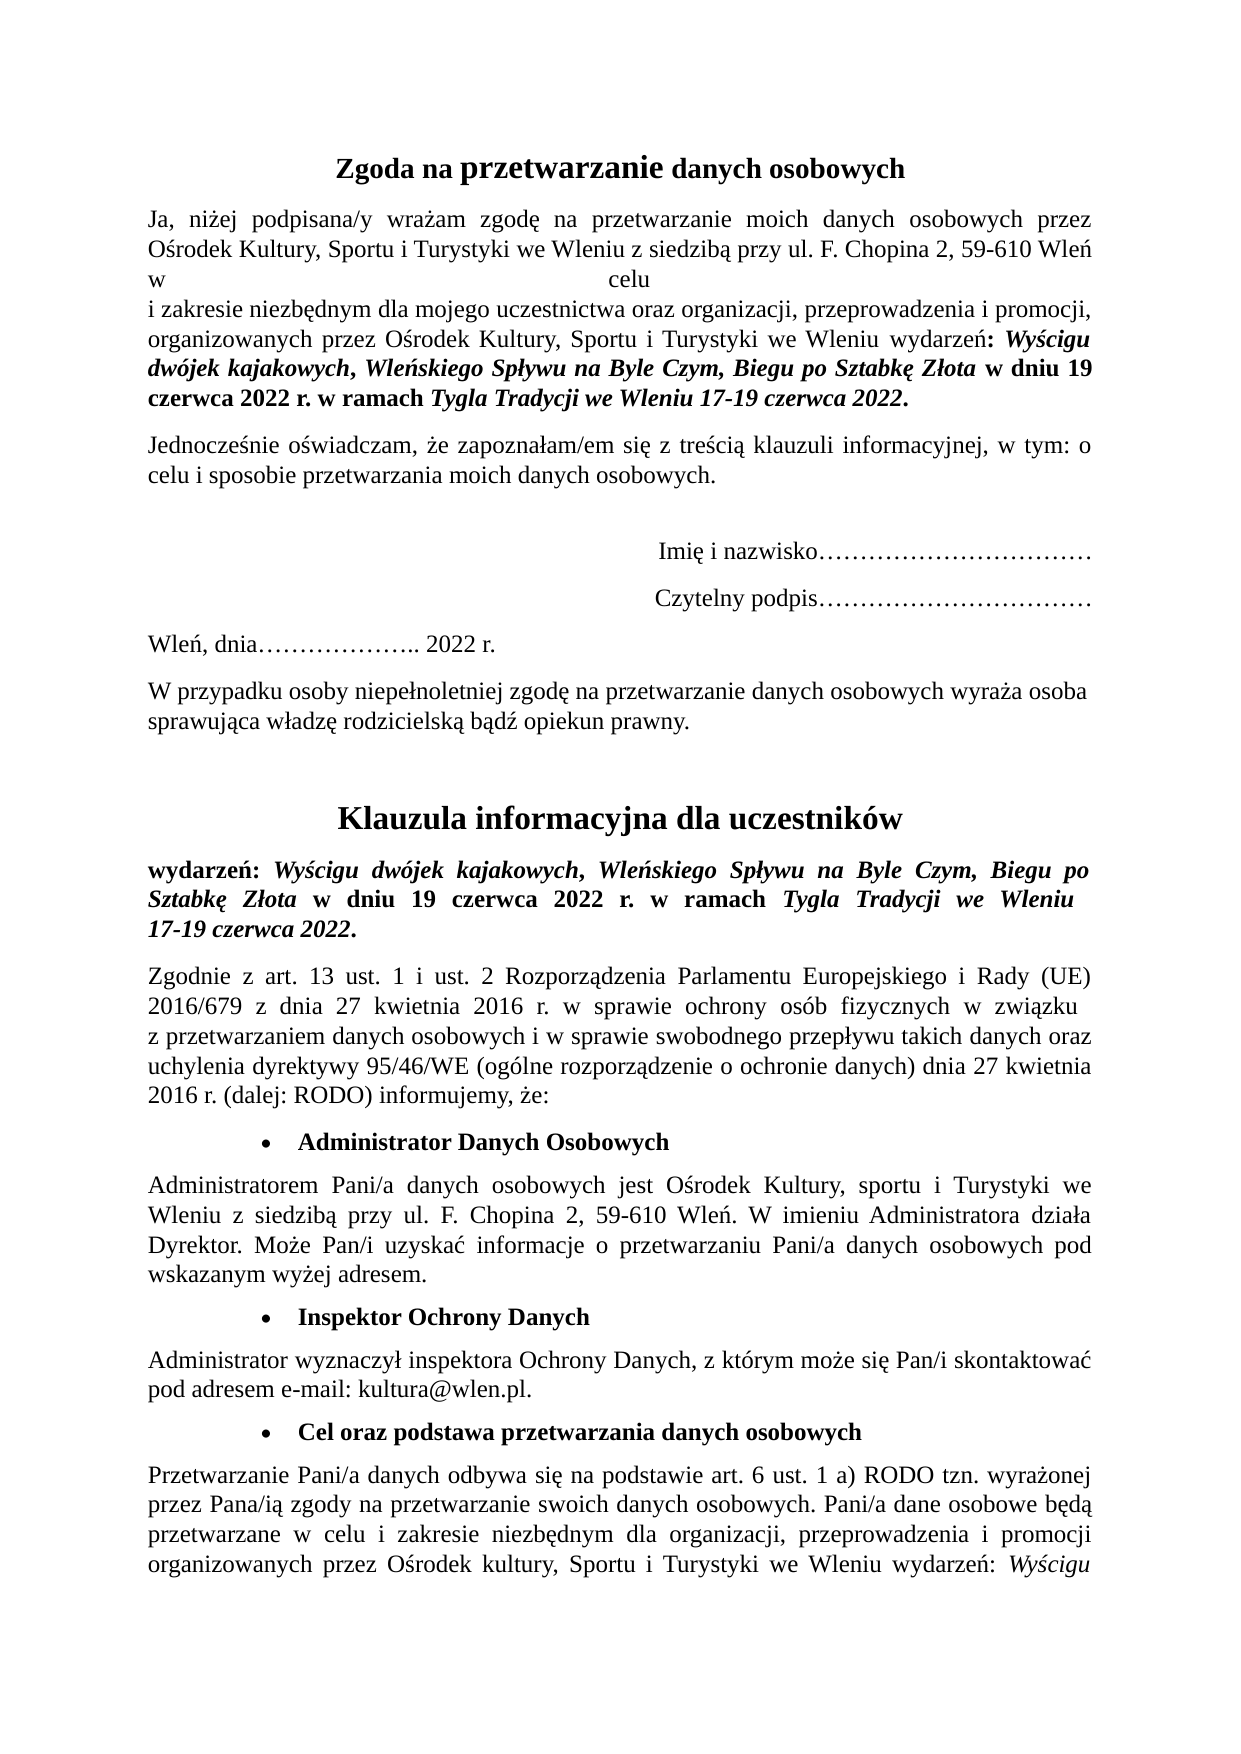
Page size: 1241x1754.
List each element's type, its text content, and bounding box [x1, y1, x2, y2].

text wydarzeń: Wyścigu dwójek kajakowych, Wleńskiego Spływu na Byle Czym, Biegu po Sztabkę Złota w dniu 19 czerwca 2022 r. w ramach Tygla Tradycji we Wleniu 17-19 czerwca 2022. [148, 855, 1093, 943]
text Wleń, dnia……………….. 2022 r. [148, 629, 1093, 658]
text Ja, niżej podpisana/y wrażam zgodę na przetwarzanie moich danych osobowych przez Ośrodek Kultury, Sportu i Turystyki we Wleniu z siedzibą przy ul. F. Chopina 2, 59-610 Wleń w celu i zakresie niezbędnym dla mojego uczestnictwa oraz organizacji, przeprowadzenia i promocji, organizowanych przez Ośrodek Kultury, Sportu i Turystyki we Wleniu wydarzeń: Wyścigu dwójek kajakowych, Wleńskiego Spływu na Byle Czym, Biegu po Sztabkę Złota w dniu 19 czerwca 2022 r. w ramach Tygla Tradycji we Wleniu 17-19 czerwca 2022. [148, 204, 1093, 412]
text Jednocześnie oświadczam, że zapoznałam/em się z treścią klauzuli informacyjnej, w tym: o celu i sposobie przetwarzania moich danych osobowych. [148, 430, 1093, 489]
text W przypadku osoby niepełnoletniej zgodę na przetwarzanie danych osobowych wyraża osoba sprawująca władzę rodzicielską bądź opiekun prawny. [148, 676, 1093, 735]
list Cel oraz podstawa przetwarzania danych osobowych [260, 1417, 1093, 1446]
text Imię i nazwisko…………………………… [148, 506, 1093, 565]
list Administrator Danych Osobowych [260, 1127, 1093, 1156]
text Zgodnie z art. 13 ust. 1 i ust. 2 Rozporządzenia Parlamentu Europejskiego i Rady (UE) 2016/679 z dnia 27 kwietnia 2016 r. w sprawie ochrony osób fizycznych w związku z przetwarzaniem danych osobowych i w sprawie swobodnego przepływu takich danych oraz uchylenia dyrektywy 95/46/WE (ogólne rozporządzenie o ochronie danych) dnia 27 kwietnia 2016 r. (dalej: RODO) informujemy, że: [148, 961, 1093, 1109]
text Klauzula informacyjna dla uczestników [148, 798, 1093, 837]
text Administrator wyznaczył inspektora Ochrony Danych, z którym może się Pan/i skontaktować pod adresem e-mail: kultura@wlen.pl. [148, 1345, 1093, 1403]
text Czytelny podpis…………………………… [148, 583, 1093, 612]
text Zgoda na przetwarzanie danych osobowych [148, 148, 1093, 186]
text Administratorem Pani/a danych osobowych jest Ośrodek Kultury, sportu i Turystyki we Wleniu z siedzibą przy ul. F. Chopina 2, 59-610 Wleń. W imieniu Administratora działa Dyrektor. Może Pan/i uzyskać informacje o przetwarzaniu Pani/a danych osobowych pod wskazanym wyżej adresem. [148, 1170, 1093, 1288]
text Przetwarzanie Pani/a danych odbywa się na podstawie art. 6 ust. 1 a) RODO tzn. wyrażonej przez Pana/ią zgody na przetwarzanie swoich danych osobowych. Pani/a dane osobowe będą przetwarzane w celu i zakresie niezbędnym dla organizacji, przeprowadzenia i promocji organizowanych przez Ośrodek kultury, Sportu i Turystyki we Wleniu wydarzeń: Wyścigu [148, 1460, 1093, 1578]
list Inspektor Ochrony Danych [260, 1302, 1093, 1331]
